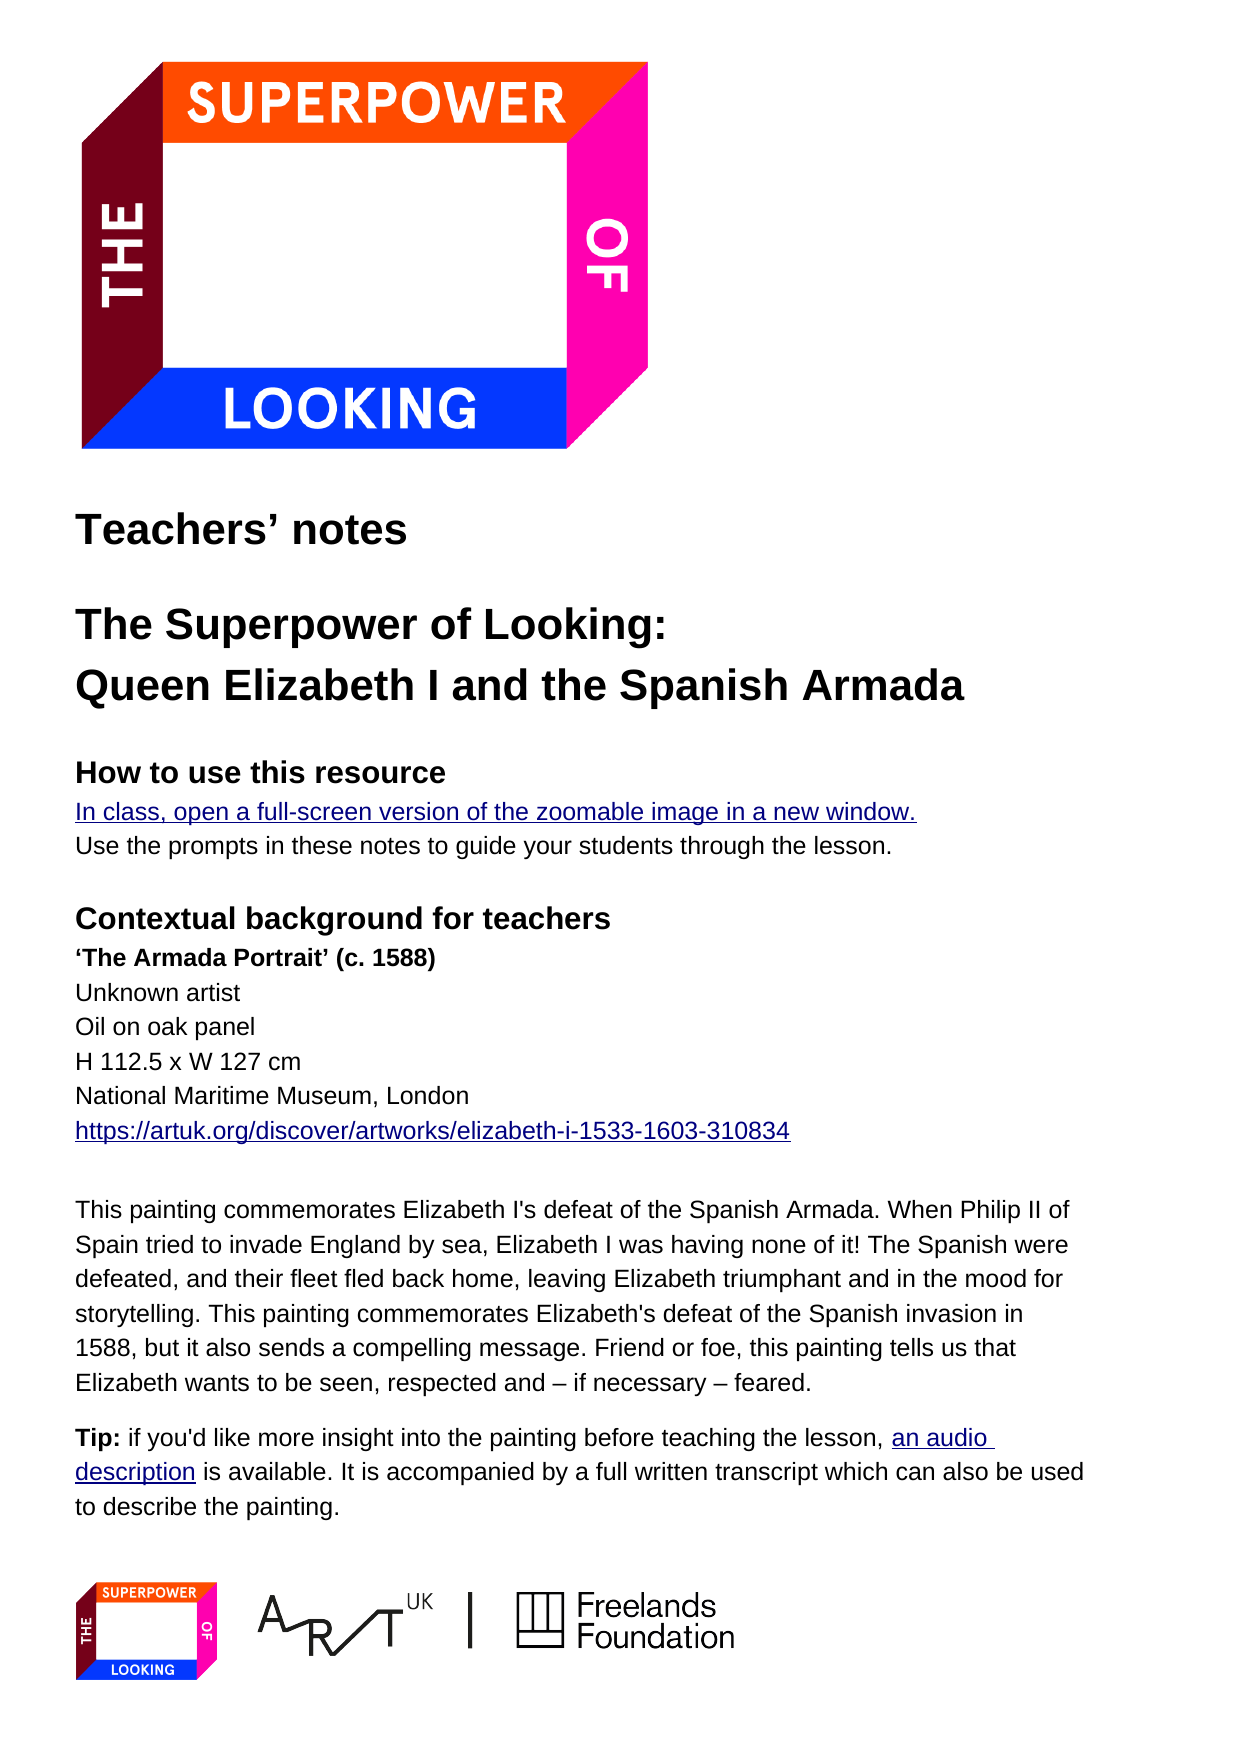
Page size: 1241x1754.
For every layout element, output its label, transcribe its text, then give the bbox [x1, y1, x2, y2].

text Contextual background for teachers [75, 900, 1090, 936]
text Use the prompts in these notes to guide your students through the lesson. [75, 831, 1090, 860]
text ‘The Armada Portrait’ (c. 1588) [75, 943, 1090, 972]
text This painting commemorates Elizabeth I's defeat of the Spanish Armada. When Philip II of Spain tried to invade England by sea, Elizabeth I was having none of it! The Spanish were defeated, and their fleet fled back home, leaving Elizabeth triumphant and in the mood for storytelling. This painting commemorates Elizabeth's defeat of the Spanish invasion in 1588, but it also sends a compelling message. Friend or foe, this painting tells us that Elizabeth wants to be seen, respected and – if necessary – feared. [75, 1195, 1090, 1396]
text https://artuk.org/discover/artworks/elizabeth-i-1533-1603-310834 [75, 1116, 1090, 1179]
text How to use this resource [75, 754, 1090, 789]
text Tip: if you'd like more insight into the painting before teaching the lesson, an audio description is available. It is accompanied by a full written transcript which can also be used to describe the painting. [75, 1423, 1090, 1521]
text The Superpower of Looking: Queen Elizabeth I and the Spanish Armada [75, 598, 1090, 709]
text H 112.5 x W 127 cm [75, 1047, 1090, 1076]
text In class, open a full-screen version of the zoomable image in a new window. [75, 797, 1090, 826]
text Teachers’ notes [75, 504, 1090, 554]
text Unknown artist [75, 978, 1090, 1007]
text National Maritime Museum, London [75, 1081, 1090, 1110]
text Oil on oak panel [75, 1012, 1090, 1041]
